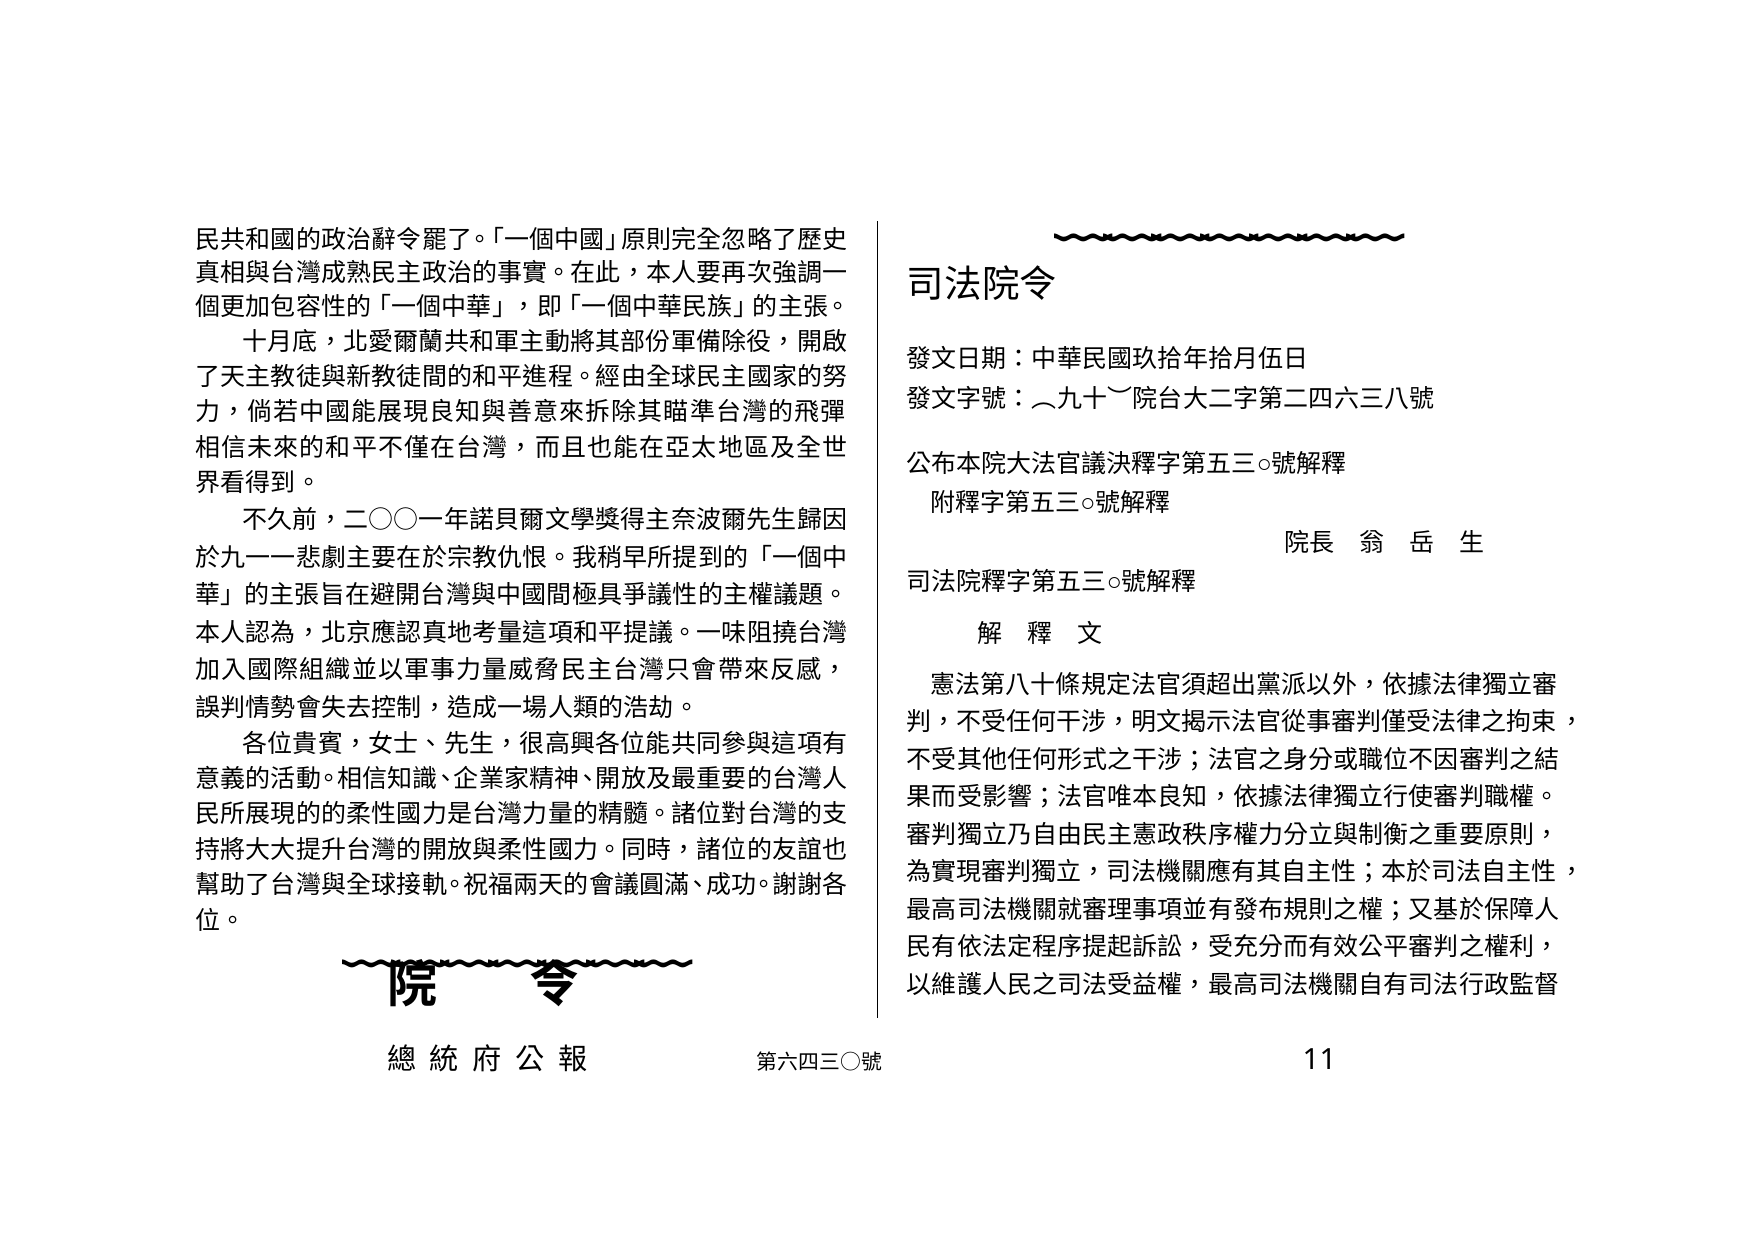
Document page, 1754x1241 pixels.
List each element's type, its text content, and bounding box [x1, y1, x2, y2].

text 提到兩岸關係，北京的「一國兩制」主張不過是中華人民共和國的政治辭令罷了。「一個中國」原則完全忽略了歷史真相與台灣成熟民主政治的事實。在此，本人要再次強調一個更加包容性的「一個中華」，即「一個中華民族」的主張。 [195, 222, 847, 322]
text 公布本院大法官議決釋字第五三○號解釋 [907, 440, 1559, 480]
table_cell 院令 [340, 961, 852, 1013]
table_header ﹏﹏﹏﹏﹏﹏﹏ [340, 936, 852, 961]
text 附釋字第五三○號解釋 [930, 480, 1559, 519]
table_cell ﹏﹏﹏﹏﹏﹏﹏ [1051, 222, 1564, 247]
text 解 釋 文 [977, 611, 1559, 651]
text 憲法第八十條規定法官須超出黨派以外，依據法律獨立審判，不受任何干涉，明文揭示法官從事審判僅受法律之拘束，不受其他任何形式之干涉；法官之身分或職位不因審判之結果而受影響；法官唯本良知，依據法律獨立行使審判職權。審判獨立乃自由民主憲政秩序權力分立與制衡之重要原則，為實現審判獨立，司法機關應有其自主性；本於司法自主性，最高司法機關就審理事項並有發布規則之權；又基於保障人民有依法定程序提起訴訟，受充分而有效公平審判之權利，以維護人民之司法受益權，最高司法機關自有司法行政監督之權限。司法自主性與司法行政監督權之行使，均應以維護審判獨立為目標，因是最高司法機關於達成上述司法行政監督之目的範圍內，雖得發布命令，但不得違反首揭審判獨立之原則。最高司法機關依司法自主性發布之上開規則，得就審理程序有關之細節性、技術性事項為規定；本於司法行政監督權而發布之命令，除司法行政事務外，提供相關法令、有權解釋之資料或司法實務上之見解，作為所屬司法機關人員執行職務之依據，亦屬法之所許。惟各該命令之內容不得牴觸法律，非有法律具體明確之授權亦不得對人民自由權利增加法律所無之限制；若有涉及審判上之法律見解者，法官於審判案件時，並不受其拘束，業經本院釋字第二一六號解釋在案。司法院本於司法行政監督權之行使所發布之各注意事項及實施要點等，亦不得有違審判獨立之原則。 [907, 663, 1559, 1001]
table_cell [904, 222, 1051, 247]
table_header 司法院令 [904, 259, 1093, 311]
table_header [192, 936, 340, 961]
table_cell [192, 961, 340, 1013]
text 十月底，北愛爾蘭共和軍主動將其部份軍備除役，開啟了天主教徒與新教徒間的和平進程。經由全球民主國家的努力，倘若中國能展現良知與善意來拆除其瞄準台灣的飛彈，相信未來的和平不僅在台灣，而且也能在亞太地區及全世界看得到。 [195, 322, 847, 499]
text 不久前，二○○一年諾貝爾文學獎得主奈波爾先生歸因於九一一悲劇主要在於宗教仇恨。我稍早所提到的「一個中華」的主張旨在避開台灣與中國間極具爭議性的主權議題。本人認為，北京應認真地考量這項和平提議。一味阻撓台灣加入國際組織並以軍事力量威脅民主台灣只會帶來反感，誤判情勢會失去控制，造成一場人類的浩劫。 [195, 499, 847, 724]
text 司法院釋字第五三○號解釋 [907, 559, 1559, 599]
text 發文日期：中華民國玖拾年拾月伍日 [907, 336, 1559, 376]
text 各位貴賓，女士、先生，很高興各位能共同參與這項有意義的活動。相信知識、企業家精神、開放及最重要的台灣人民所展現的的柔性國力是台灣力量的精髓。諸位對台灣的支持將大大提升台灣的開放與柔性國力。同時，諸位的友誼也幫助了台灣與全球接軌。祝福兩天的會議圓滿、成功。謝謝各位。 [195, 724, 847, 936]
text 院長 翁 岳 生 [907, 519, 1559, 559]
text 發文字號：︵九十︶院台大二字第二四六三八號 [907, 376, 1559, 415]
